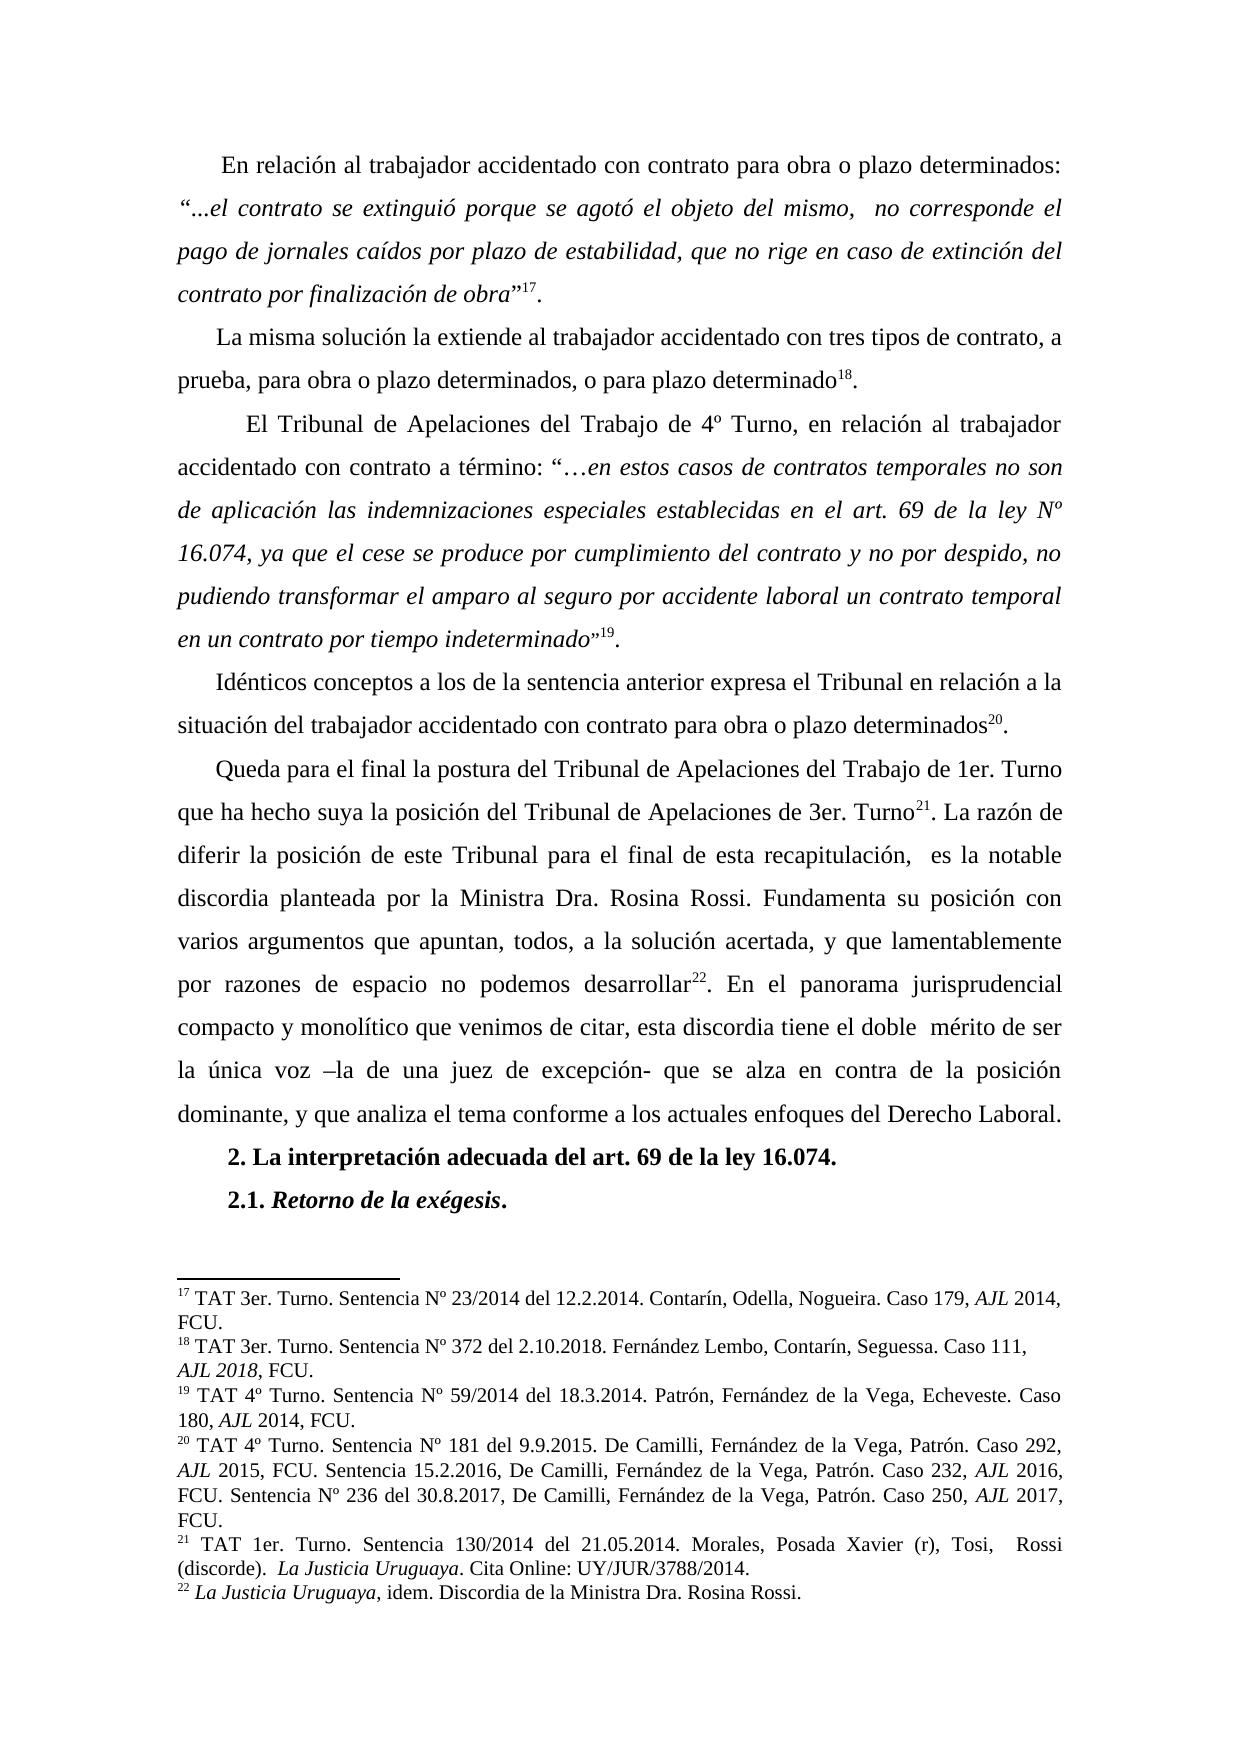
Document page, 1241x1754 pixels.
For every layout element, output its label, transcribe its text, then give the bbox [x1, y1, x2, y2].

text Queda para el final la postura del Tribunal de Apelaciones del Trabajo de 1er. Turno que ha hecho suya la posición del Tribunal de Apelaciones de 3er. Turno. La razón de diferir la posición de este Tribunal para el final de esta recapitulación, es la notable discordia planteada por la Ministra Dra. Rosina Rossi. Fundamenta su posición con varios argumentos que apuntan, todos, a la solución acertada, y que lamentablemente por razones de espacio no podemos desarrollar. En el panorama jurisprudencial compacto y monolítico que venimos de citar, esta discordia tiene el doble mérito de ser la única voz –la de una juez de excepción- que se alza en contra de la posición dominante, y que analiza el tema conforme a los actuales enfoques del Derecho Laboral. [177, 754, 1063, 1127]
text TAT 1er. Turno. Sentencia 130/2014 del 21.05.2014. Morales, Posada Xavier (r), Tosi, Rossi (discorde). La Justicia Uruguaya. Cita Online: UY/JUR/3788/2014. [177, 1532, 1063, 1580]
text TAT 3er. Turno. Sentencia Nº 372 del 2.10.2018. Fernández Lembo, Contarín, Seguessa. Caso 111, AJL 2018, FCU. [177, 1334, 1063, 1382]
text Idénticos conceptos a los de la sentencia anterior expresa el Tribunal en relación a la situación del trabajador accidentado con contrato para obra o plazo determinados. [177, 667, 1063, 739]
text TAT 4º Turno. Sentencia Nº 59/2014 del 18.3.2014. Patrón, Fernández de la Vega, Echeveste. Caso 180, AJL 2014, FCU. [177, 1382, 1063, 1432]
text En relación al trabajador accidentado con contrato para obra o plazo determinados: “...el contrato se extinguió porque se agotó el objeto del mismo, no corresponde el pago de jornales caídos por plazo de estabilidad, que no rige en caso de extinción del contrato por finalización de obra”. [177, 150, 1063, 308]
text El Tribunal de Apelaciones del Trabajo de 4º Turno, en relación al trabajador accidentado con contrato a término: “…en estos casos de contratos temporales no son de aplicación las indemnizaciones especiales establecidas en el art. 69 de la ley Nº 16.074, ya que el cese se produce por cumplimiento del contrato y no por despido, no pudiendo transformar el amparo al seguro por accidente laboral un contrato temporal en un contrato por tiempo indeterminado”. [177, 409, 1063, 653]
text 2.1. Retorno de la exégesis. [177, 1185, 1063, 1214]
text 2. La interpretación adecuada del art. 69 de la ley 16.074. [177, 1142, 1063, 1171]
text La misma solución la extiende al trabajador accidentado con tres tipos de contrato, a prueba, para obra o plazo determinados, o para plazo determinado. [177, 322, 1063, 394]
text TAT 4º Turno. Sentencia Nº 181 del 9.9.2015. De Camilli, Fernández de la Vega, Patrón. Caso 292, AJL 2015, FCU. Sentencia 15.2.2016, De Camilli, Fernández de la Vega, Patrón. Caso 232, AJL 2016, FCU. Sentencia Nº 236 del 30.8.2017, De Camilli, Fernández de la Vega, Patrón. Caso 250, AJL 2017, FCU. [177, 1432, 1063, 1532]
text TAT 3er. Turno. Sentencia Nº 23/2014 del 12.2.2014. Contarín, Odella, Nogueira. Caso 179, AJL 2014, FCU. [177, 1286, 1063, 1334]
text La Justicia Uruguaya, idem. Discordia de la Ministra Dra. Rosina Rossi. [177, 1580, 1063, 1604]
